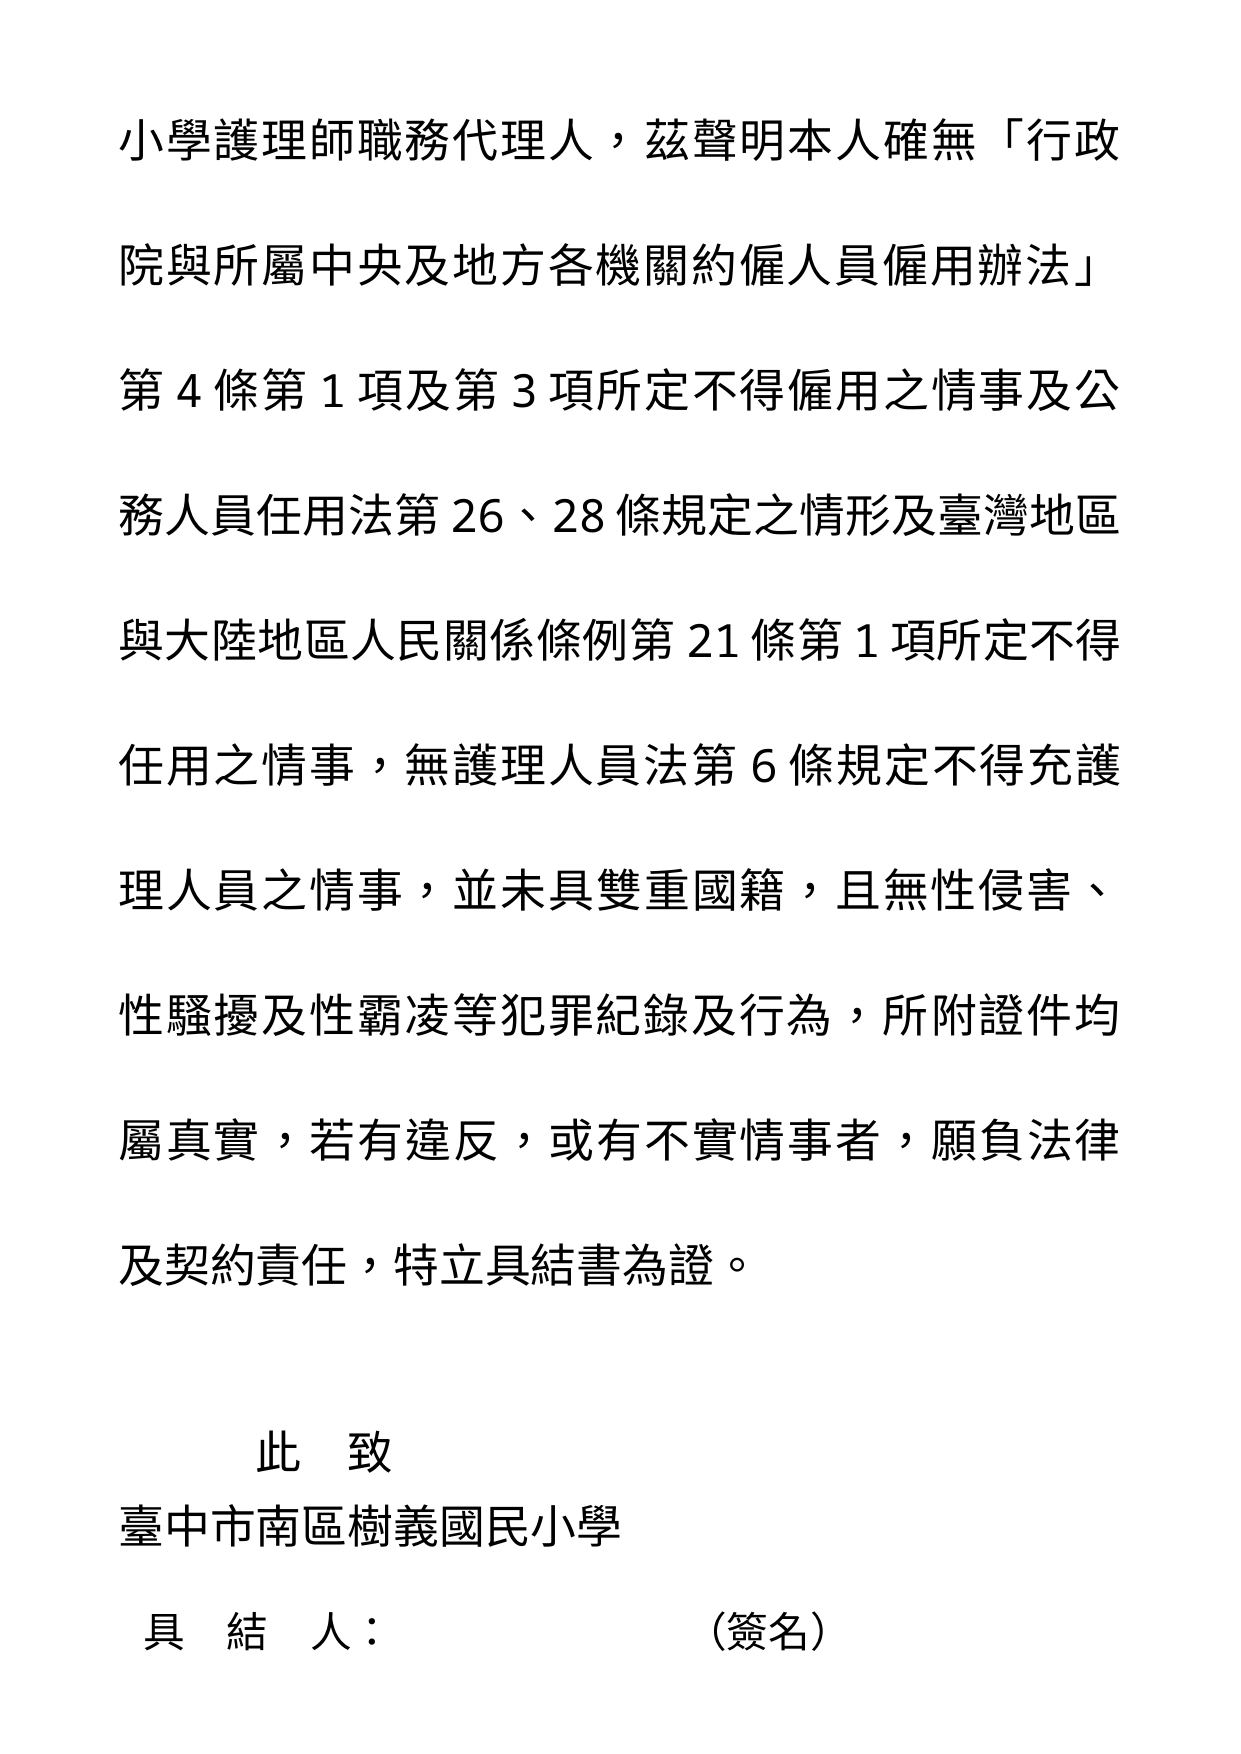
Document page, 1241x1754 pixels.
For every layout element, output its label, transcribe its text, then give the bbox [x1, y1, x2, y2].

text 此 致 [118, 1377, 1122, 1502]
text 臺中市南區樹義國民小學 [118, 1502, 1122, 1554]
text 具 結 人： （簽名） [118, 1606, 1122, 1658]
text 小學護理師職務代理人，茲聲明本人確無「行政院與所屬中央及地方各機關約僱人員僱用辦法」第4條第1項及第3項所定不得僱用之情事及公務人員任用法第26、28條規定之情形及臺灣地區與大陸地區人民關係條例第21條第1項所定不得任用之情事，無護理人員法第6條規定不得充護理人員之情事，並未具雙重國籍，且無性侵害、性騷擾及性霸凌等犯罪紀錄及行為，所附證件均屬真實，若有違反，或有不實情事者，願負法律及契約責任，特立具結書為證。 [118, 64, 1122, 1314]
